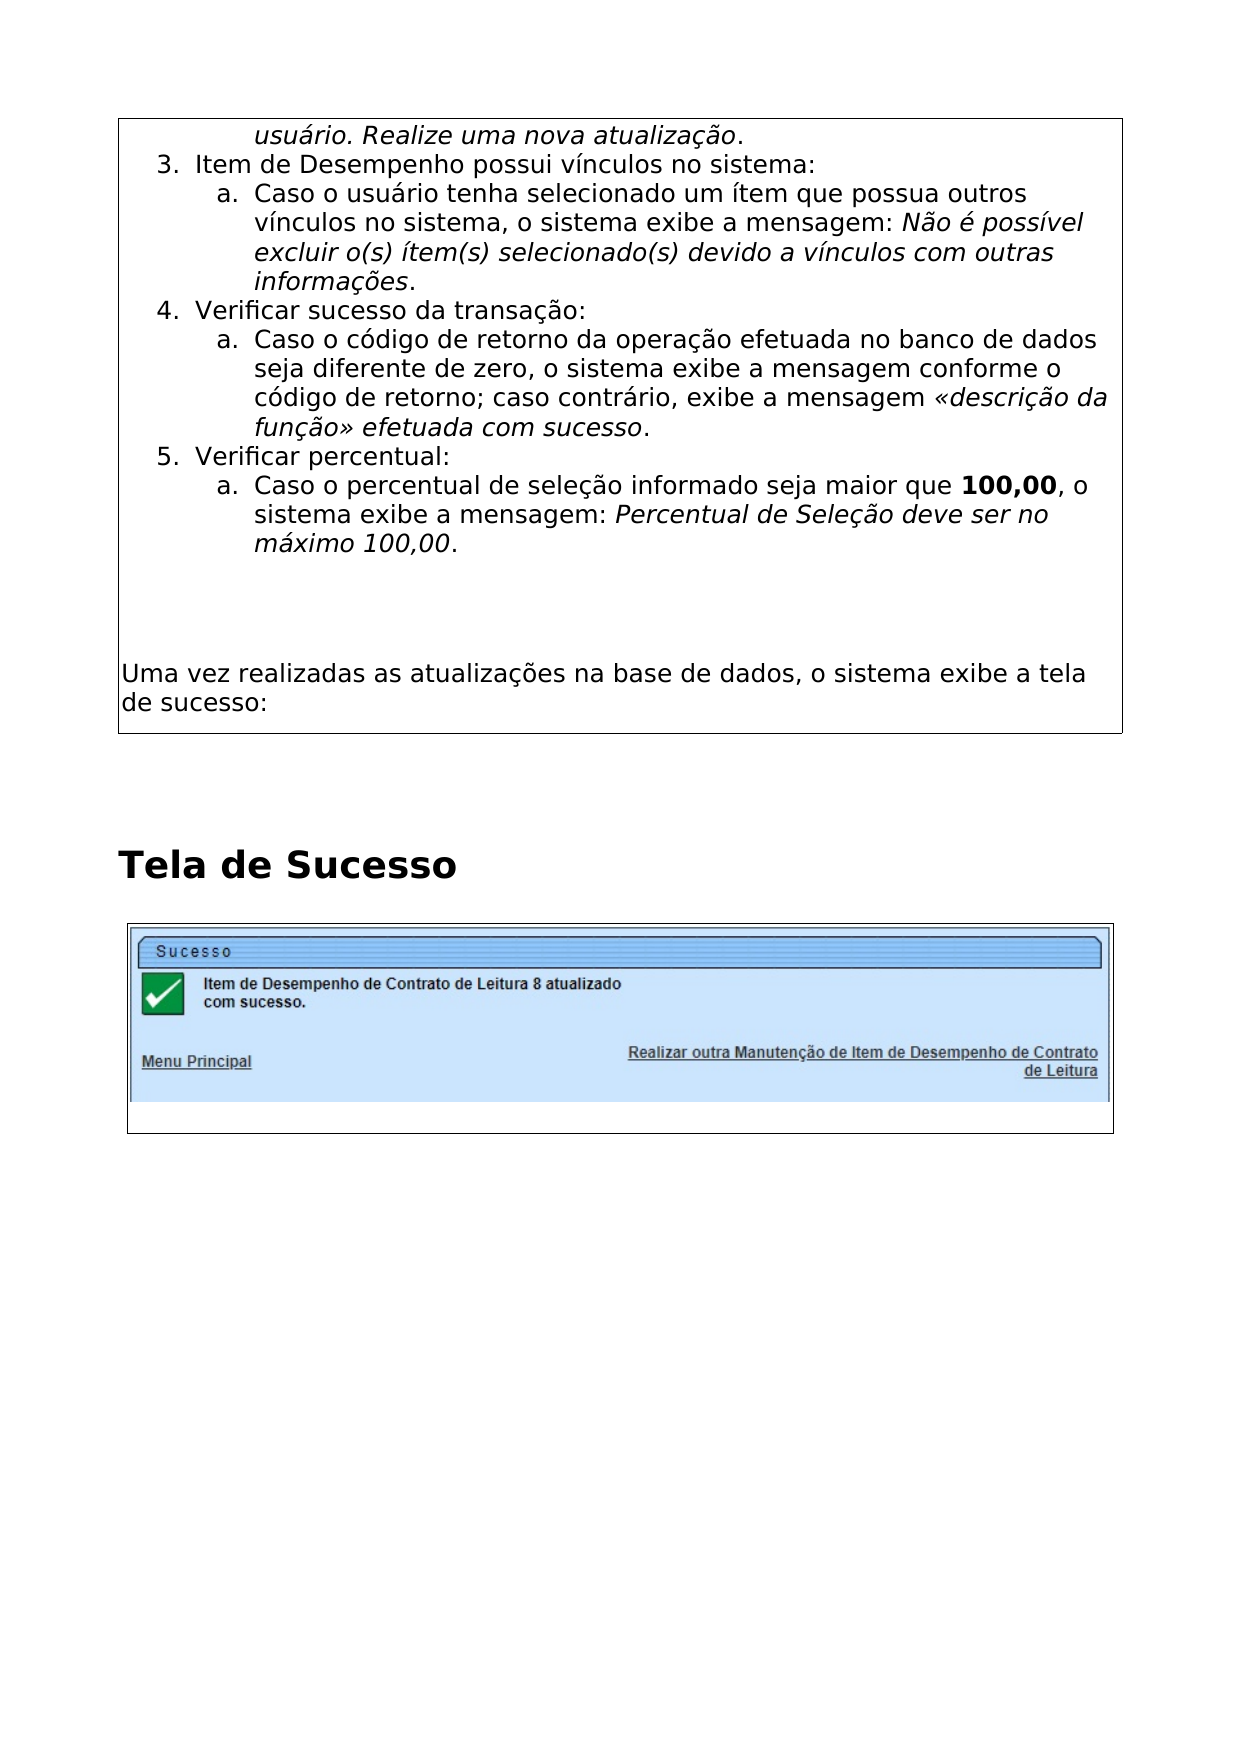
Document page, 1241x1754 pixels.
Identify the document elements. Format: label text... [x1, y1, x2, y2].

table_header usuário. Realize uma nova atualização. Item de Desempenho possui vínculos no sistema: Caso o usuário tenha selecionado um ítem que possua outros vínculos no sistema, o sistema exibe a mensagem: Não é possível excluir o(s) ítem(s) selecionado(s) devido a vínculos com outras informações. Verificar sucesso da transação: Caso o código de retorno da operação efetuada no banco de dados seja diferente de zero, o sistema exibe a mensagem conforme o código de retorno; caso contrário, exibe a mensagem «descrição da função» efetuada com sucesso. Verificar percentual: Caso o percentual de seleção informado seja maior que 100,00, o sistema exibe a mensagem: Percentual de Seleção deve ser no máximo 100,00. Uma vez realizadas as atualizações na base de dados, o sistema exibe a tela de sucesso: [119, 119, 1122, 733]
subtitle Tela de Sucesso [118, 843, 1122, 887]
picture [129, 926, 1111, 1102]
table_header [128, 924, 1113, 1133]
